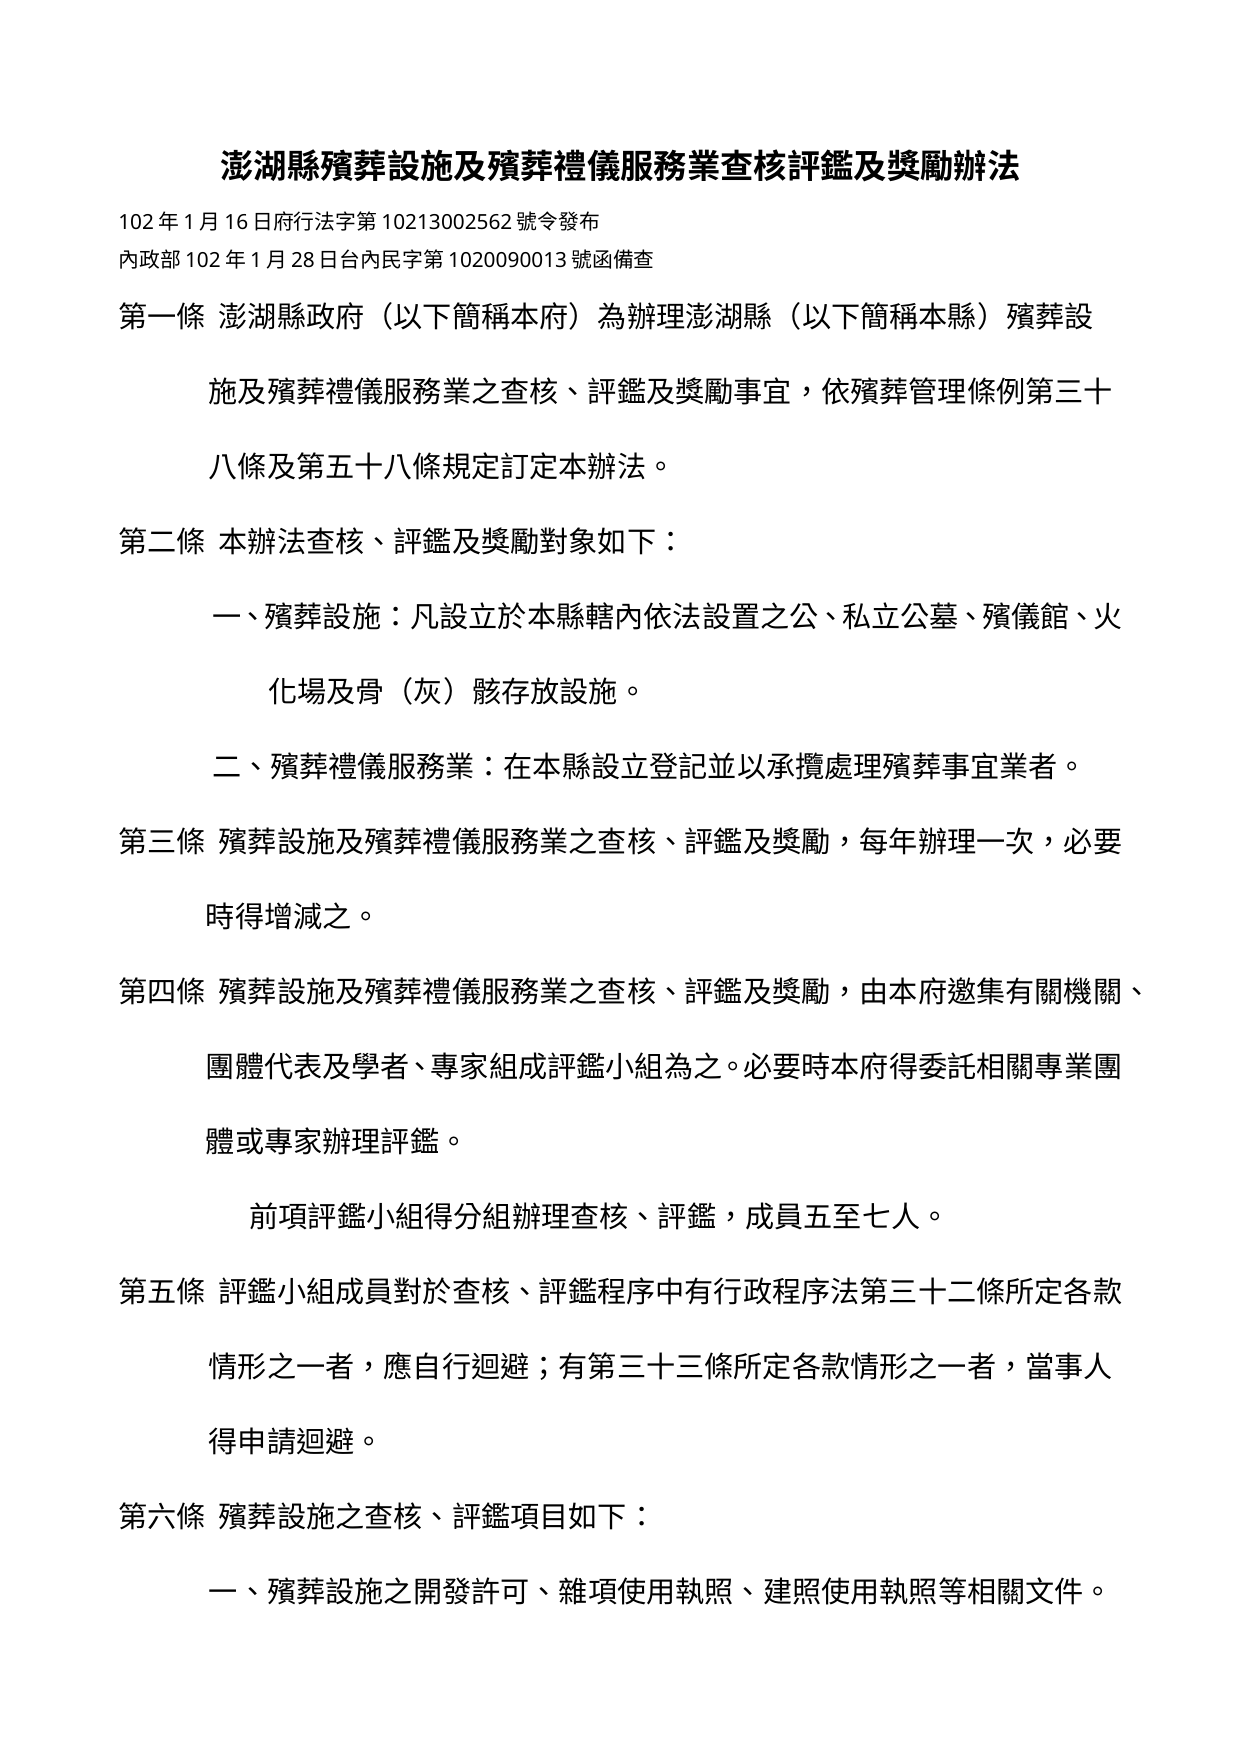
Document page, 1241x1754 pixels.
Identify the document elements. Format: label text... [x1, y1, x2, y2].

text 二、殯葬禮儀服務業：在本縣設立登記並以承攬處理殯葬事宜業者。 [212, 727, 1122, 802]
text 澎湖縣殯葬設施及殯葬禮儀服務業查核評鑑及獎勵辦法 [118, 127, 1122, 202]
text 前項評鑑小組得分組辦理查核、評鑑，成員五至七人。 [118, 1177, 1122, 1252]
text 第二條 本辦法查核、評鑑及獎勵對象如下： [118, 502, 1122, 577]
text 第五條 評鑑小組成員對於查核、評鑑程序中有行政程序法第三十二條所定各款情形之一者，應自行迴避；有第三十三條所定各款情形之一者，當事人得申請迴避。 [118, 1252, 1122, 1477]
text 一、殯葬設施：凡設立於本縣轄內依法設置之公、私立公墓、殯儀館、火化場及骨（灰）骸存放設施。 [212, 577, 1122, 727]
text 內政部102年1月28日台內民字第1020090013號函備查 [118, 239, 1122, 277]
text 一、殯葬設施之開發許可、雜項使用執照、建照使用執照等相關文件。 [209, 1552, 1122, 1627]
text 102年1月16日府行法字第10213002562號令發布 [118, 202, 1122, 239]
text 第一條 澎湖縣政府（以下簡稱本府）為辦理澎湖縣（以下簡稱本縣）殯葬設施及殯葬禮儀服務業之查核、評鑑及獎勵事宜，依殯葬管理條例第三十八條及第五十八條規定訂定本辦法。 [118, 277, 1122, 502]
text 第四條 殯葬設施及殯葬禮儀服務業之查核、評鑑及獎勵，由本府邀集有關機關、團體代表及學者、專家組成評鑑小組為之。必要時本府得委託相關專業團體或專家辦理評鑑。 [118, 952, 1122, 1177]
text 第三條 殯葬設施及殯葬禮儀服務業之查核、評鑑及獎勵，每年辦理一次，必要時得增減之。 [118, 802, 1122, 952]
text 第六條 殯葬設施之查核、評鑑項目如下： [118, 1477, 1122, 1552]
